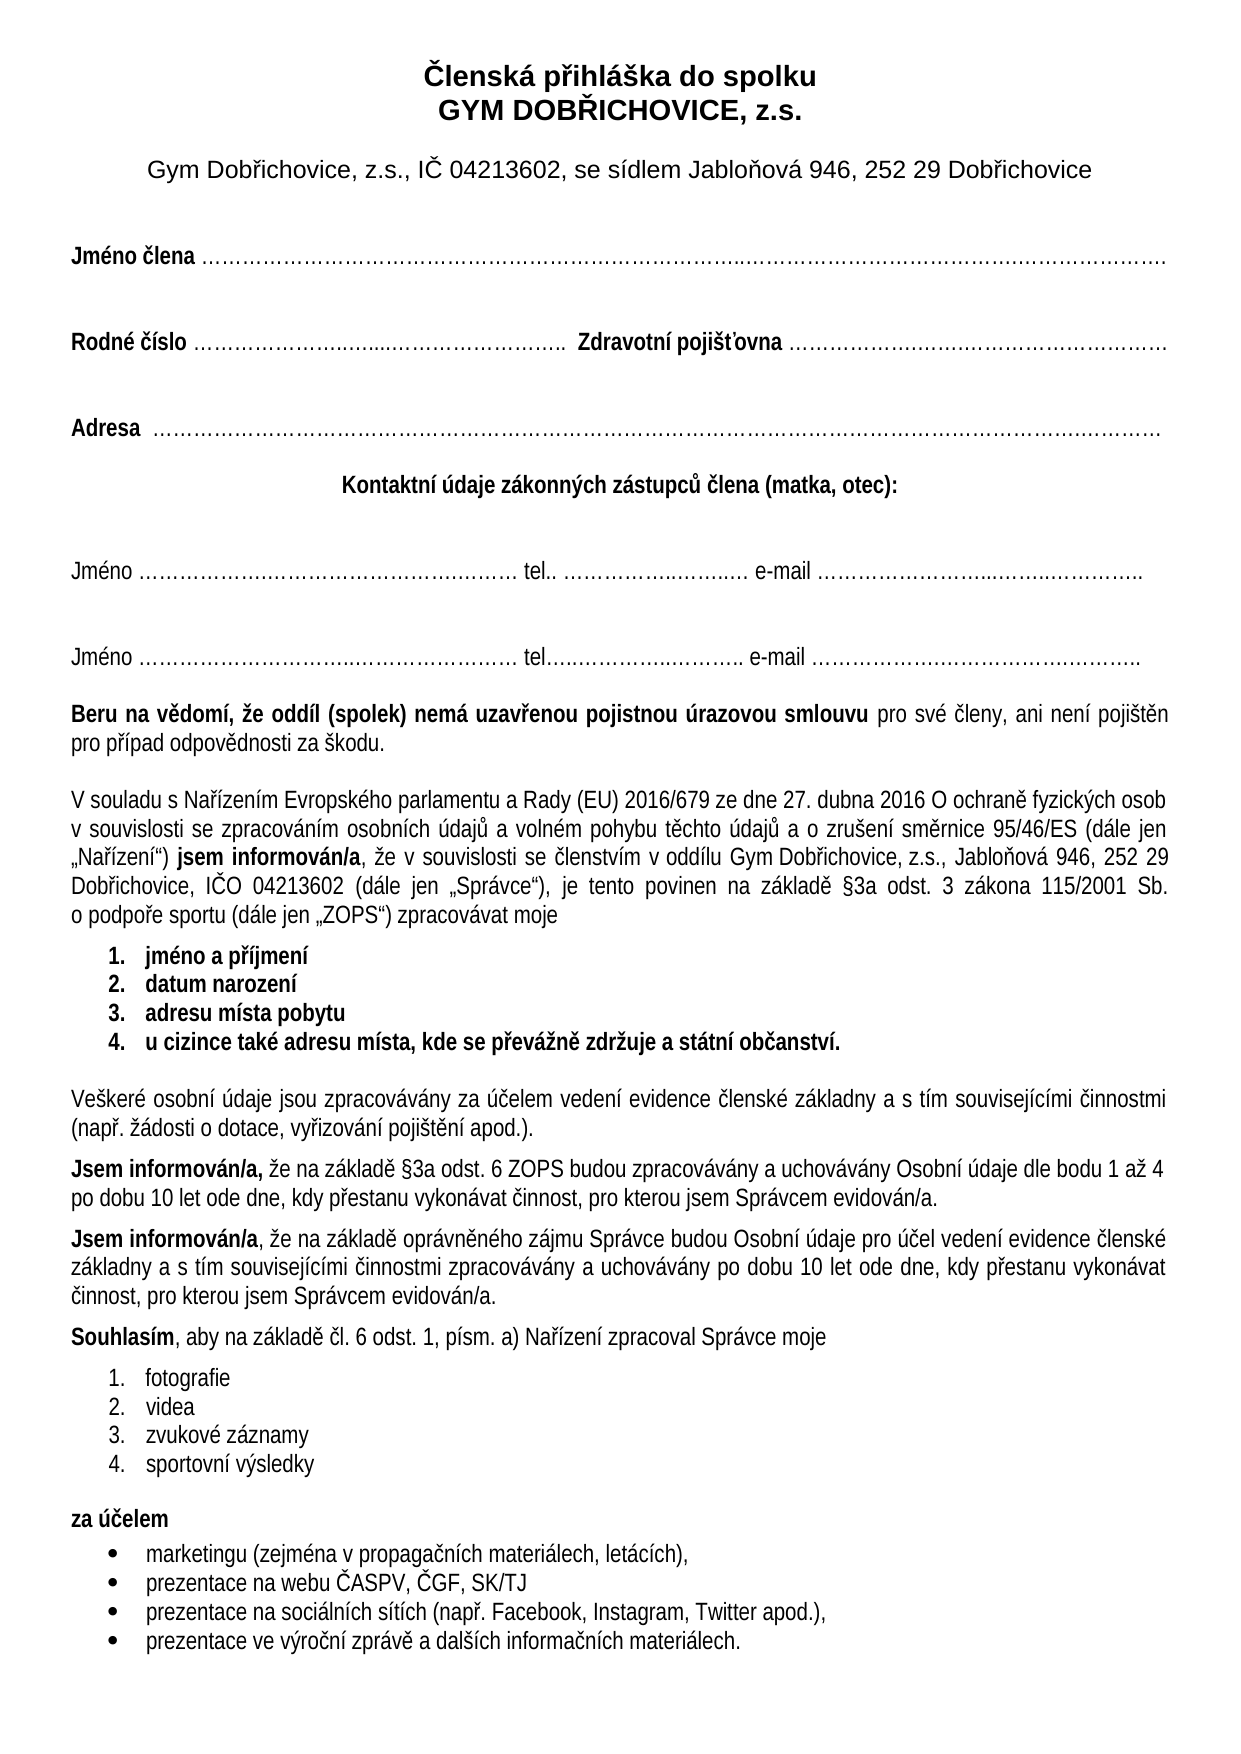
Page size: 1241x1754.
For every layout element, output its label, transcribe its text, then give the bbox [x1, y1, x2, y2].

list sportovní výsledky [108, 1449, 1169, 1478]
text Jsem informován/a, že na základě oprávněného zájmu Správce budou Osobní údaje pro účel vedení evidence členské základny a s tím souvisejícími činnostmi zpracovávány a uchovávány po dobu 10 let ode dne, kdy přestanu vykonávat činnost, pro kterou jsem Správcem evidován/a. [71, 1224, 1169, 1309]
list videa [108, 1392, 1169, 1421]
list datum narození [108, 969, 1169, 998]
text Jméno člena ……………………………………………………………………..………………………………….…………………. [71, 241, 1169, 269]
list marketingu (zejména v propagačních materiálech, letácích), [108, 1539, 1169, 1568]
text Souhlasím, aby na základě čl. 6 odst. 1, písm. a) Nařízení zpracoval Správce moje [71, 1322, 1169, 1351]
text Rodné číslo …………………..…....…………………….. Zdravotní pojišťovna ……………….…….………………………… [71, 327, 1169, 355]
list prezentace ve výroční zprávě a dalších informačních materiálech. [108, 1626, 1169, 1654]
text Adresa ……………………………………………………………………………………………………………………….………… [71, 413, 1169, 441]
list u cizince také adresu místa, kde se převážně zdržuje a státní občanství. [108, 1027, 1169, 1055]
list zvukové záznamy [108, 1421, 1169, 1449]
text V souladu s Nařízením Evropského parlamentu a Rady (EU) 2016/679 ze dne 27. dubna 2016 O ochraně fyzických osob v souvislosti se zpracováním osobních údajů a volném pohybu těchto údajů a o zrušení směrnice 95/46/ES (dále jen „Nařízení“) jsem informován/a, že v souvislosti se členstvím v oddílu Gym Dobřichovice, z.s., Jabloňová 946, 252 29 Dobřichovice, IČO 04213602 (dále jen „Správce“), je tento povinen na základě §3a odst. 3 zákona 115/2001 Sb. o podpoře sportu (dále jen „ZOPS“) zpracovávat moje [71, 785, 1169, 928]
list adresu místa pobytu [108, 998, 1169, 1027]
text Jméno …………………………..…………………… tel…..…………..……….. e-mail ……………….……………….……….. [71, 642, 1169, 671]
text Kontaktní údaje zákonných zástupců člena (matka, otec): [71, 470, 1169, 499]
text Jméno ……………….……………………….……… tel.. ……………..……..… e-mail ……………………...……..………….. [71, 556, 1169, 584]
list jméno a příjmení [108, 941, 1169, 969]
text Veškeré osobní údaje jsou zpracovávány za účelem vedení evidence členské základny a s tím souvisejícími činnostmi (např. žádosti o dotace, vyřizování pojištění apod.). [71, 1084, 1169, 1141]
text Gym Dobřichovice, z.s., IČ 04213602, se sídlem Jabloňová 946, 252 29 Dobřichovice [71, 155, 1169, 183]
list fotografie [108, 1363, 1169, 1392]
text za účelem [71, 1504, 1169, 1533]
list prezentace na sociálních sítích (např. Facebook, Instagram, Twitter apod.), [108, 1597, 1169, 1626]
text GYM DOBŘICHOVICE, z.s. [71, 93, 1169, 126]
text Beru na vědomí, že oddíl (spolek) nemá uzavřenou pojistnou úrazovou smlouvu pro své členy, ani není pojištěn pro případ odpovědnosti za škodu. [71, 699, 1169, 756]
list prezentace na webu ČASPV, ČGF, SK/TJ [108, 1568, 1169, 1597]
text Členská přihláška do spolku [71, 59, 1169, 93]
text Jsem informován/a, že na základě §3a odst. 6 ZOPS budou zpracovávány a uchovávány Osobní údaje dle bodu 1 až 4 po dobu 10 let ode dne, kdy přestanu vykonávat činnost, pro kterou jsem Správcem evidován/a. [71, 1154, 1169, 1211]
